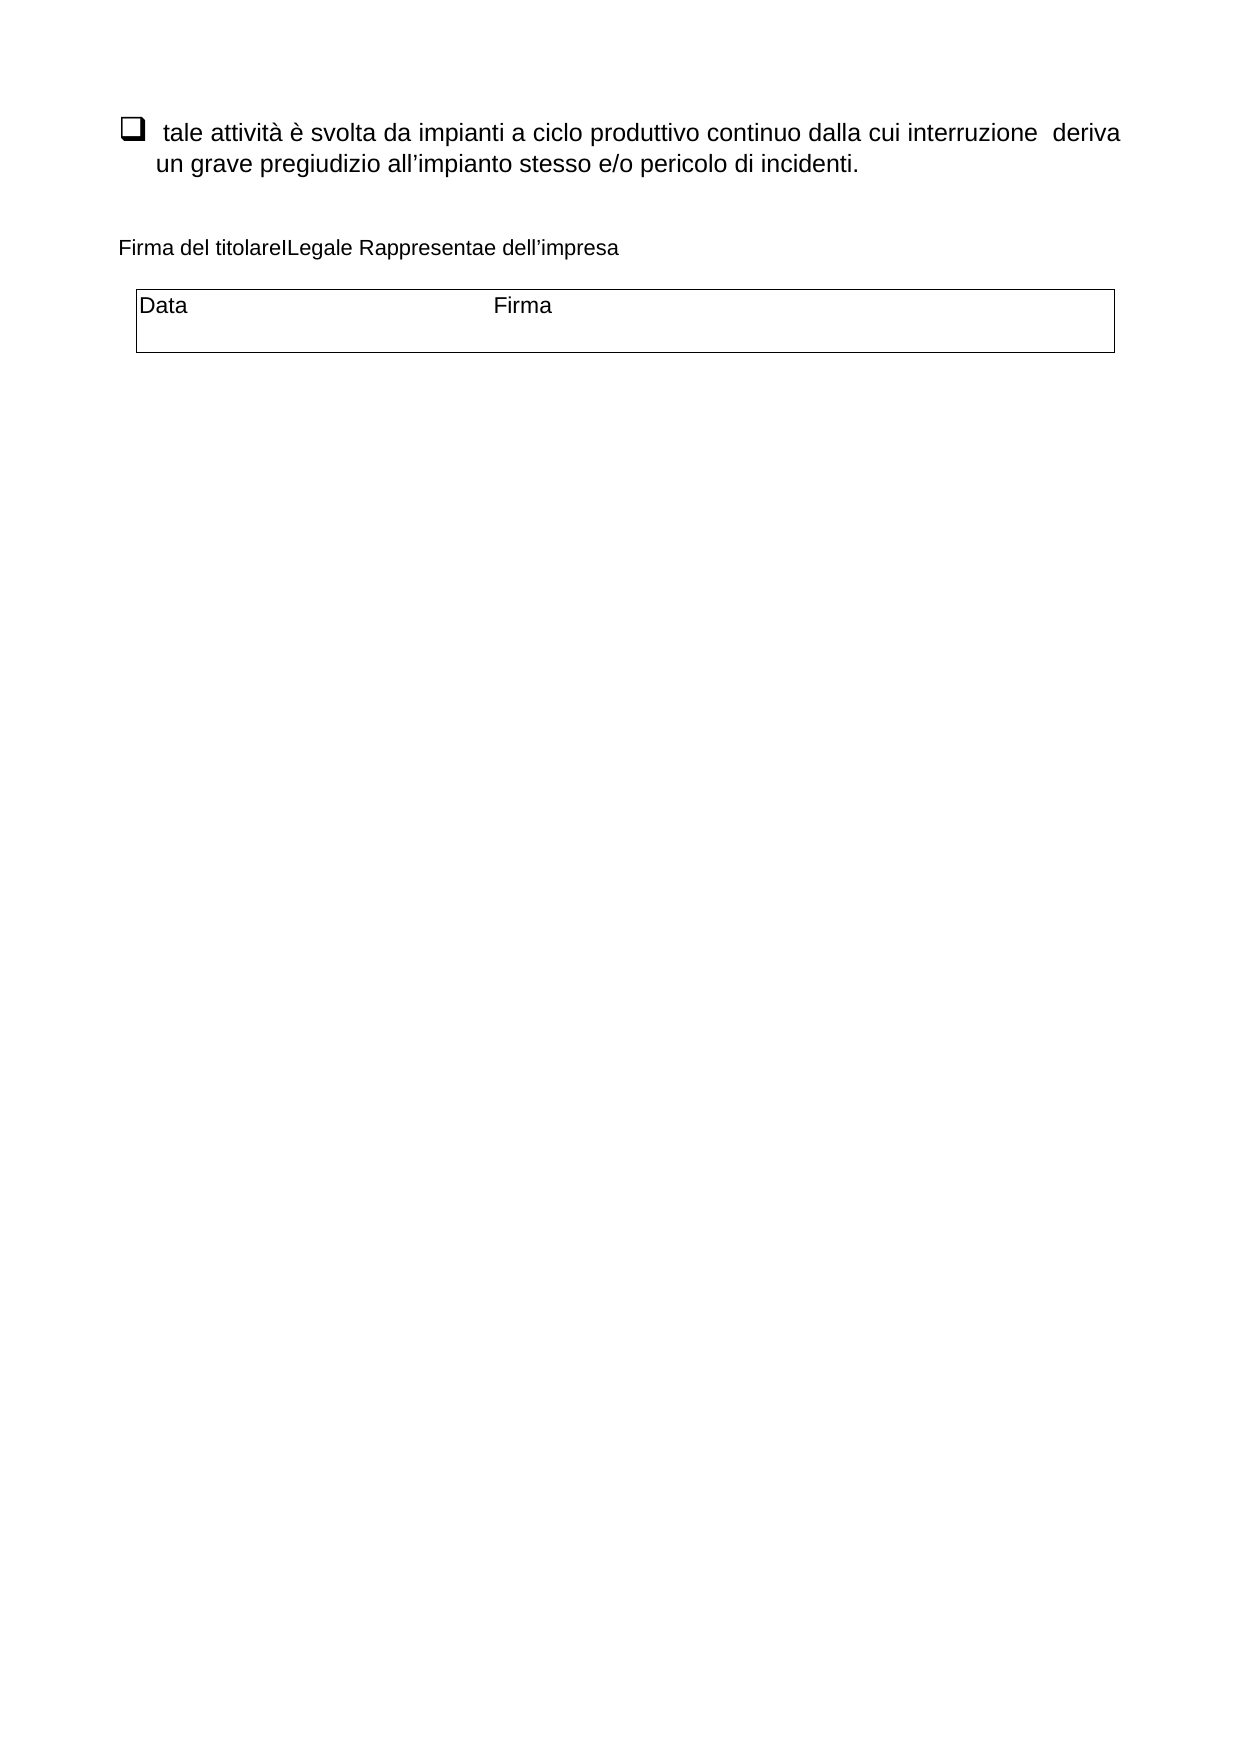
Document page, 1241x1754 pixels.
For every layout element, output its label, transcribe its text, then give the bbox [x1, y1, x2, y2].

list tale attività è svolta da impianti a ciclo produttivo continuo dalla cui interruzione deriva un grave pregiudizio all’impianto stesso e/o pericolo di incidenti. [118, 118, 1122, 177]
text Firma del titolareILegale Rappresentae dell’impresa [118, 235, 1122, 260]
text Data Firma [139, 292, 1112, 319]
